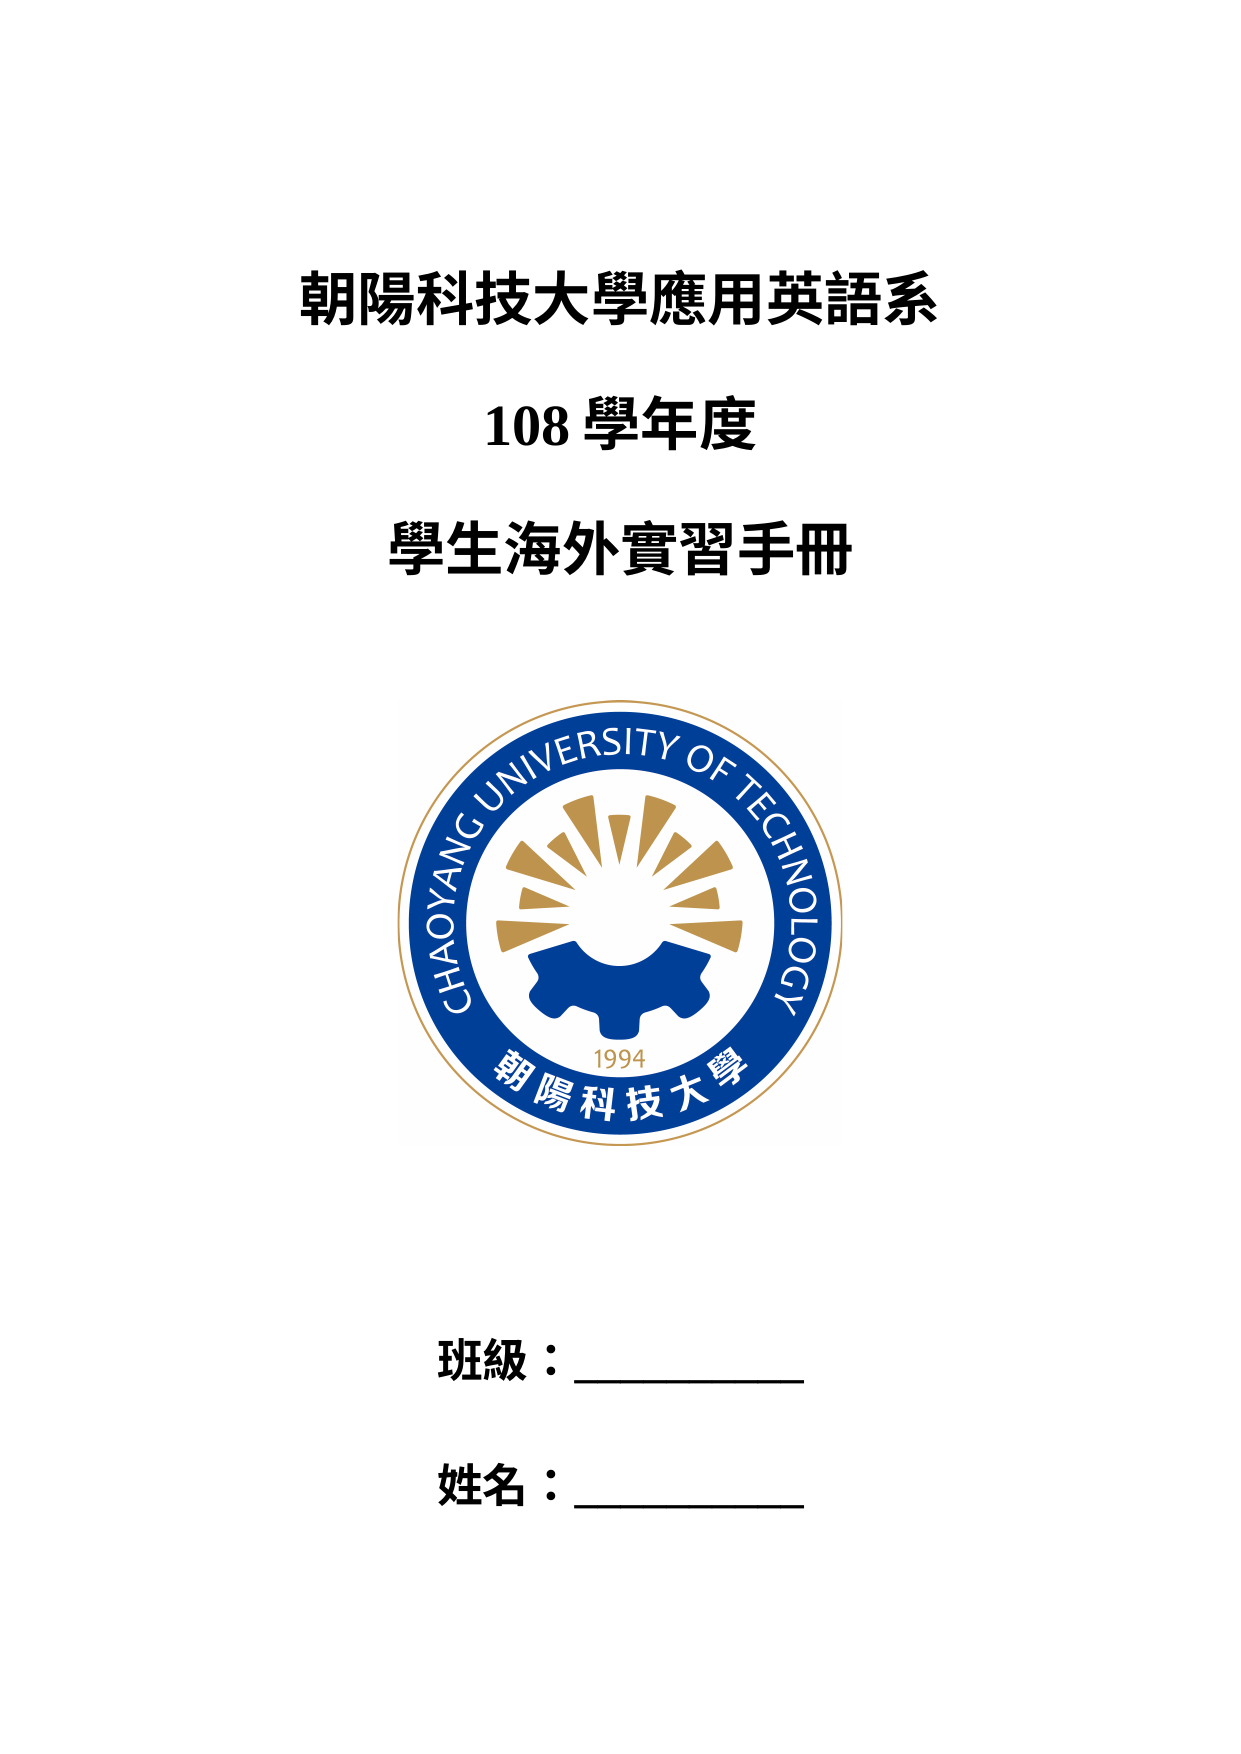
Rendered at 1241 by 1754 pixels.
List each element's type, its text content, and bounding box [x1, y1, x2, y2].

text 班級：__________ [118, 1285, 1122, 1410]
text 朝陽科技大學應用英語系 [118, 222, 1122, 347]
text 108學年度 學生海外實習手冊 [118, 347, 1122, 597]
text 姓名：__________ [118, 1410, 1122, 1535]
